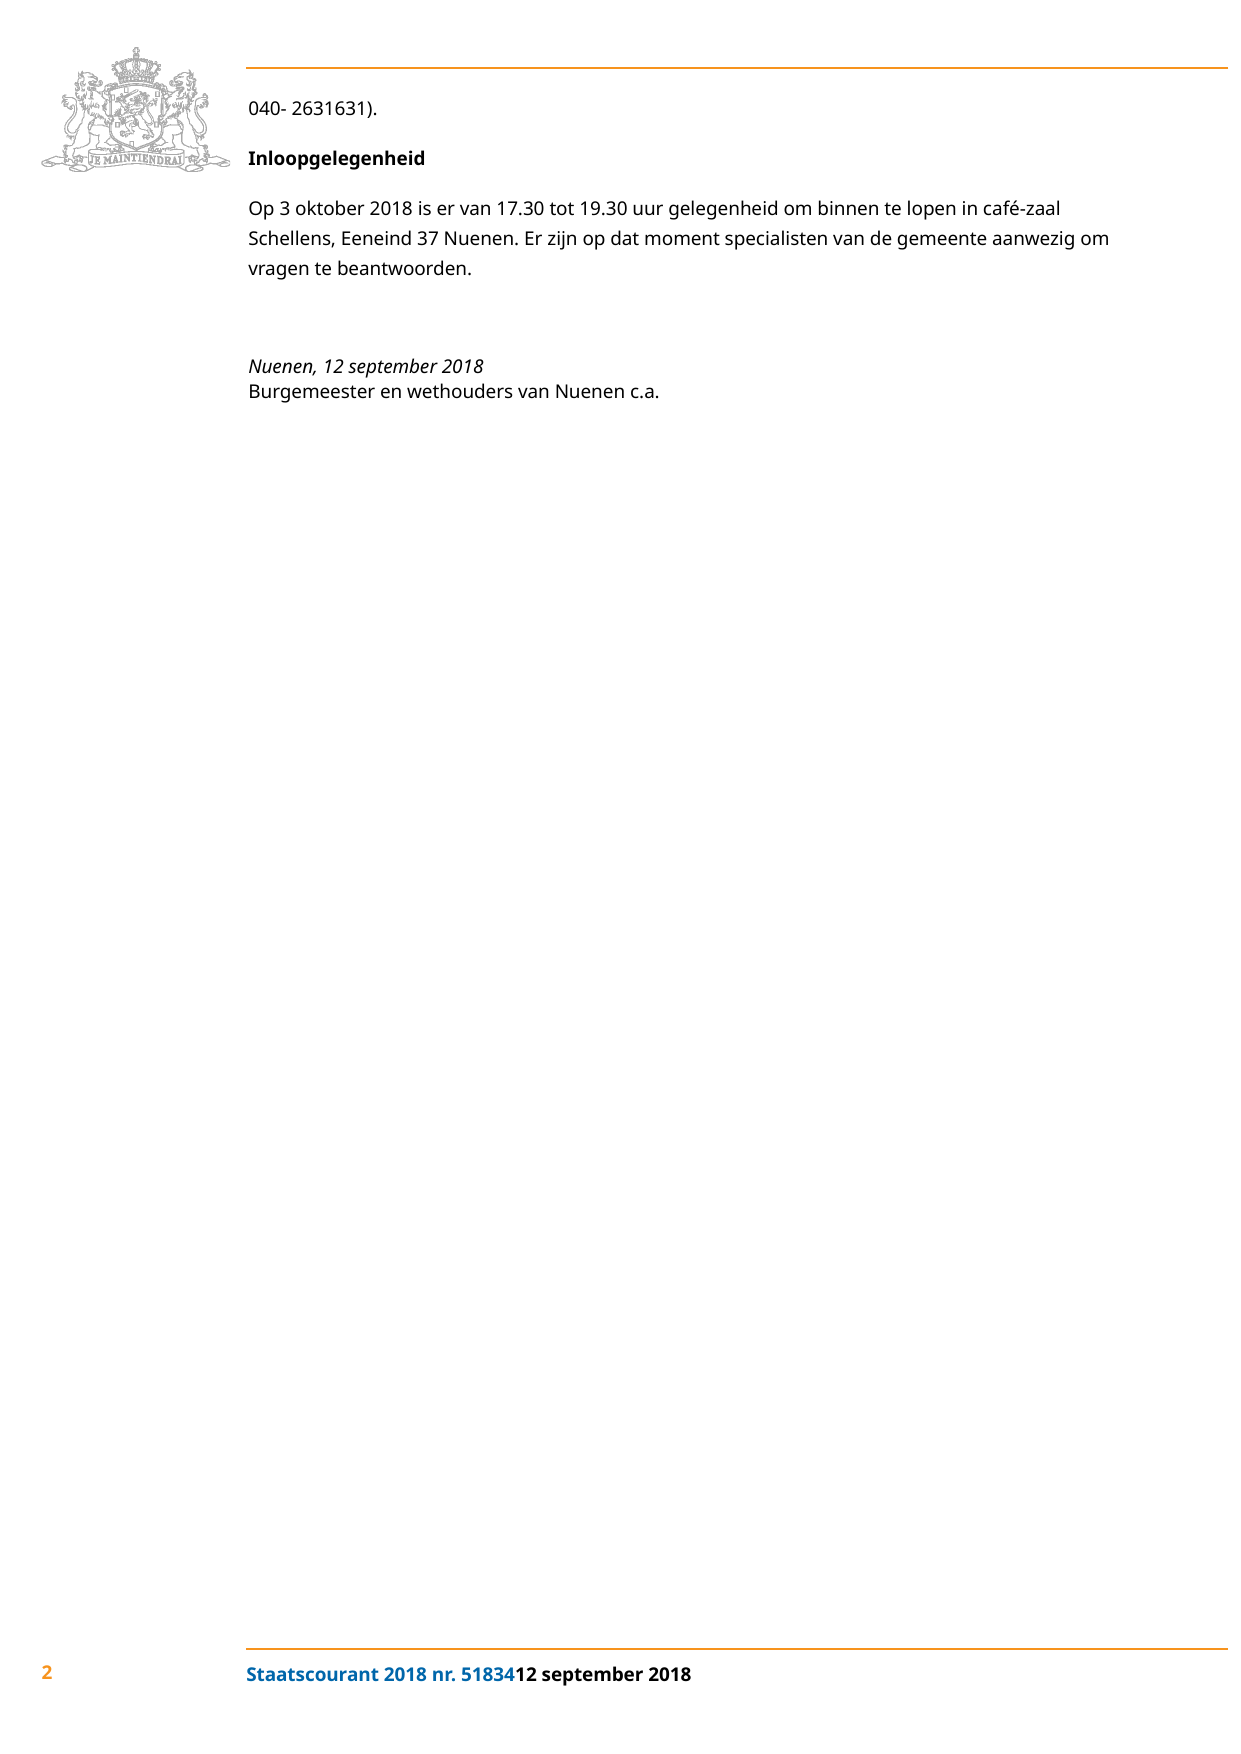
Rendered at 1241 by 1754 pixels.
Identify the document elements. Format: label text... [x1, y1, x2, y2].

text Nuenen, 12 september 2018 [248, 353, 1152, 379]
text 040- 2631631). [248, 95, 1152, 121]
text Op 3 oktober 2018 is er van 17.30 tot 19.30 uur gelegenheid om binnen te lopen in café-zaal Schellens, Eeneind 37 Nuenen. Er zijn op dat moment specialisten van de gemeente aanwezig om vragen te beantwoorden. [248, 196, 1152, 281]
picture [41, 47, 231, 172]
text Burgemeester en wethouders van Nuenen c.a. [248, 379, 1152, 404]
text Inloopgelegenheid [248, 145, 1152, 171]
